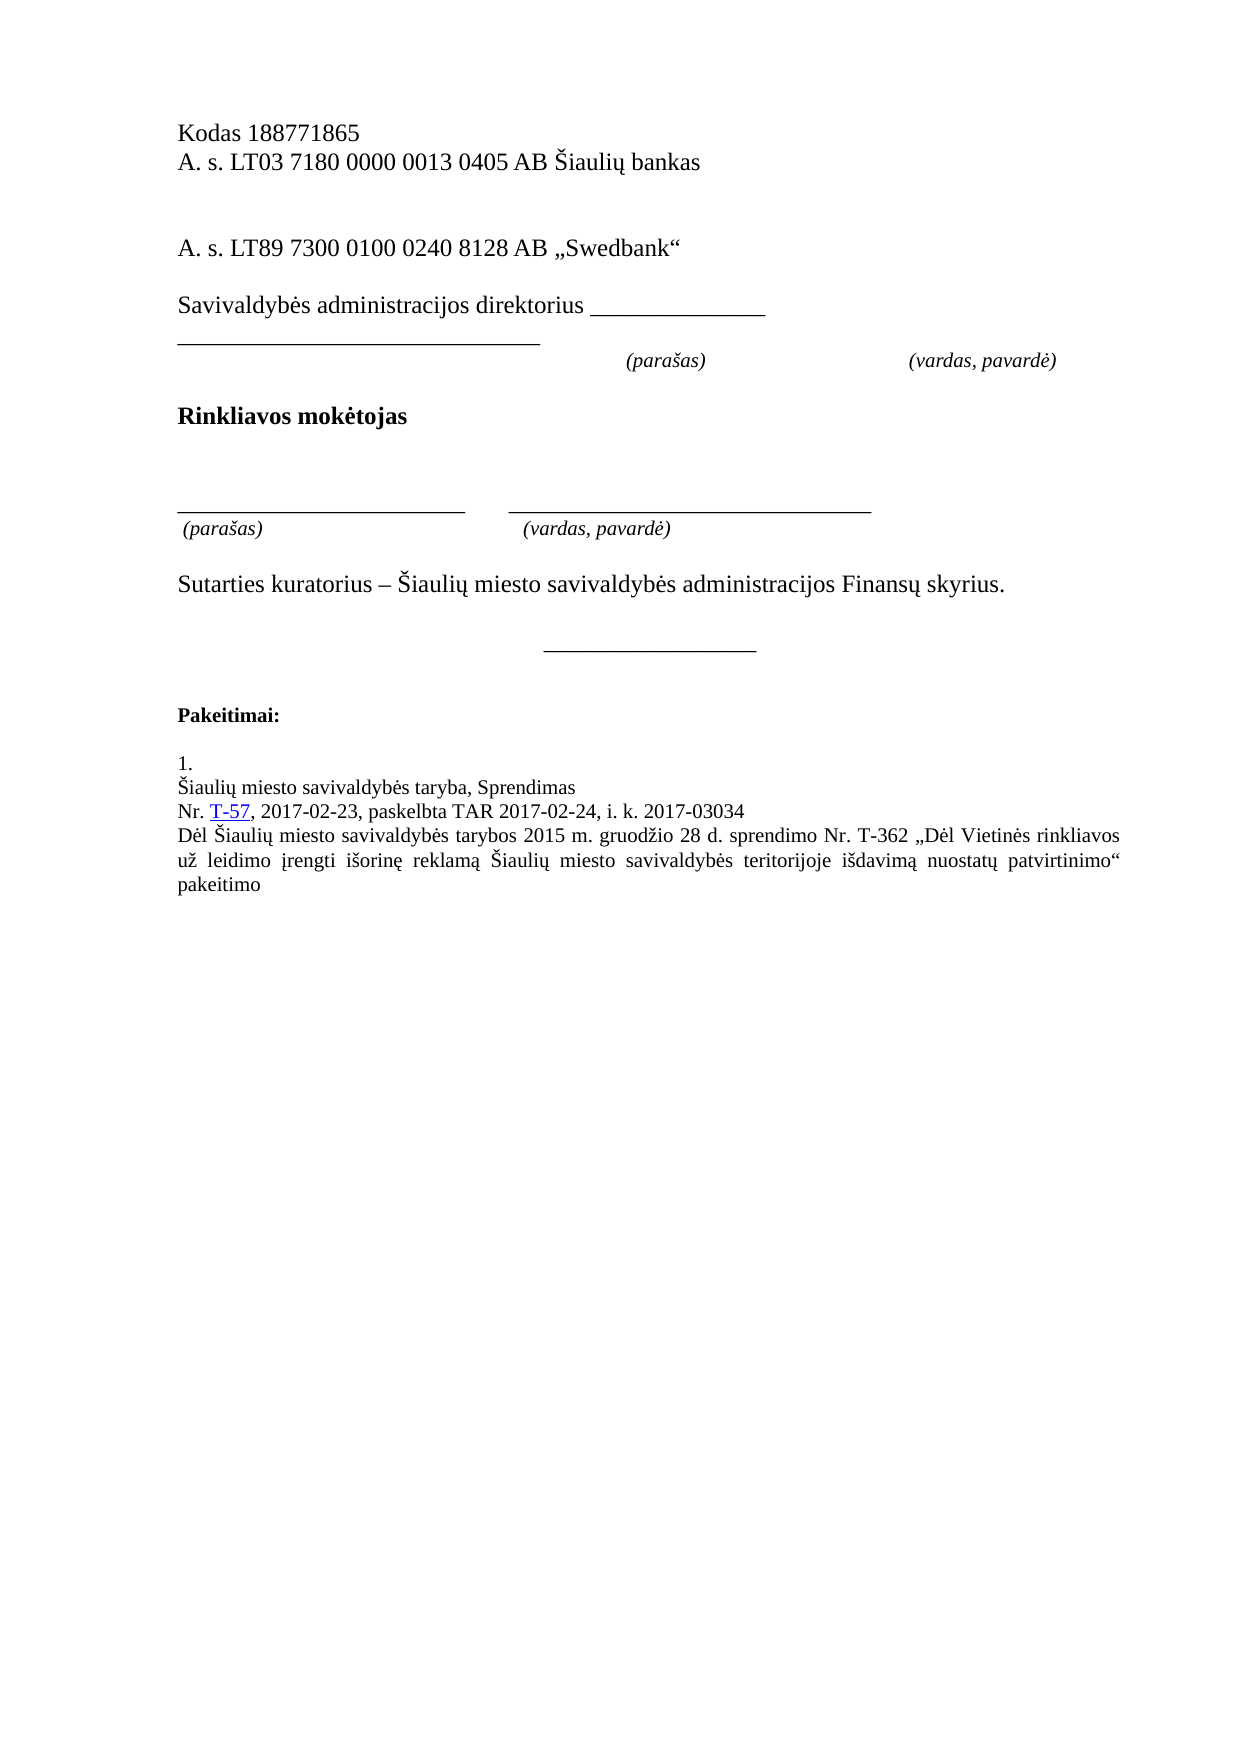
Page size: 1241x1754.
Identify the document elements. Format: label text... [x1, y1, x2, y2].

text Kodas 188771865 [177, 118, 1122, 147]
text Pakeitimai: [177, 703, 1122, 727]
text Savivaldybės administracijos direktorius ______________ _____________________________ [177, 291, 1122, 348]
text A. s. LT89 7300 0100 0240 8128 AB „Swedbank“ [177, 233, 1122, 262]
text Nr. T-57, 2017-02-23, paskelbta TAR 2017-02-24, i. k. 2017-03034 [177, 799, 1122, 823]
text Šiaulių miesto savivaldybės taryba, Sprendimas [177, 775, 1122, 799]
text A. s. LT03 7180 0000 0013 0405 AB Šiaulių bankas [177, 147, 1122, 176]
text Dėl Šiaulių miesto savivaldybės tarybos 2015 m. gruodžio 28 d. sprendimo Nr. T-362 „Dėl Vietinės rinkliavos už leidimo įrengti išorinę reklamą Šiaulių miesto savivaldybės teritorijoje išdavimą nuostatų patvirtinimo“ pakeitimo [177, 823, 1122, 896]
text (parašas) (vardas, pavardė) [177, 348, 1122, 372]
text Rinkliavos mokėtojas [177, 401, 1122, 430]
text (parašas) (vardas, pavardė) [177, 516, 1122, 540]
text Sutarties kuratorius – Šiaulių miesto savivaldybės administracijos Finansų skyrius. [177, 569, 1122, 597]
text 1. [177, 751, 1122, 775]
text _______________________ _____________________________ [177, 487, 1122, 516]
text _________________ [177, 626, 1122, 655]
